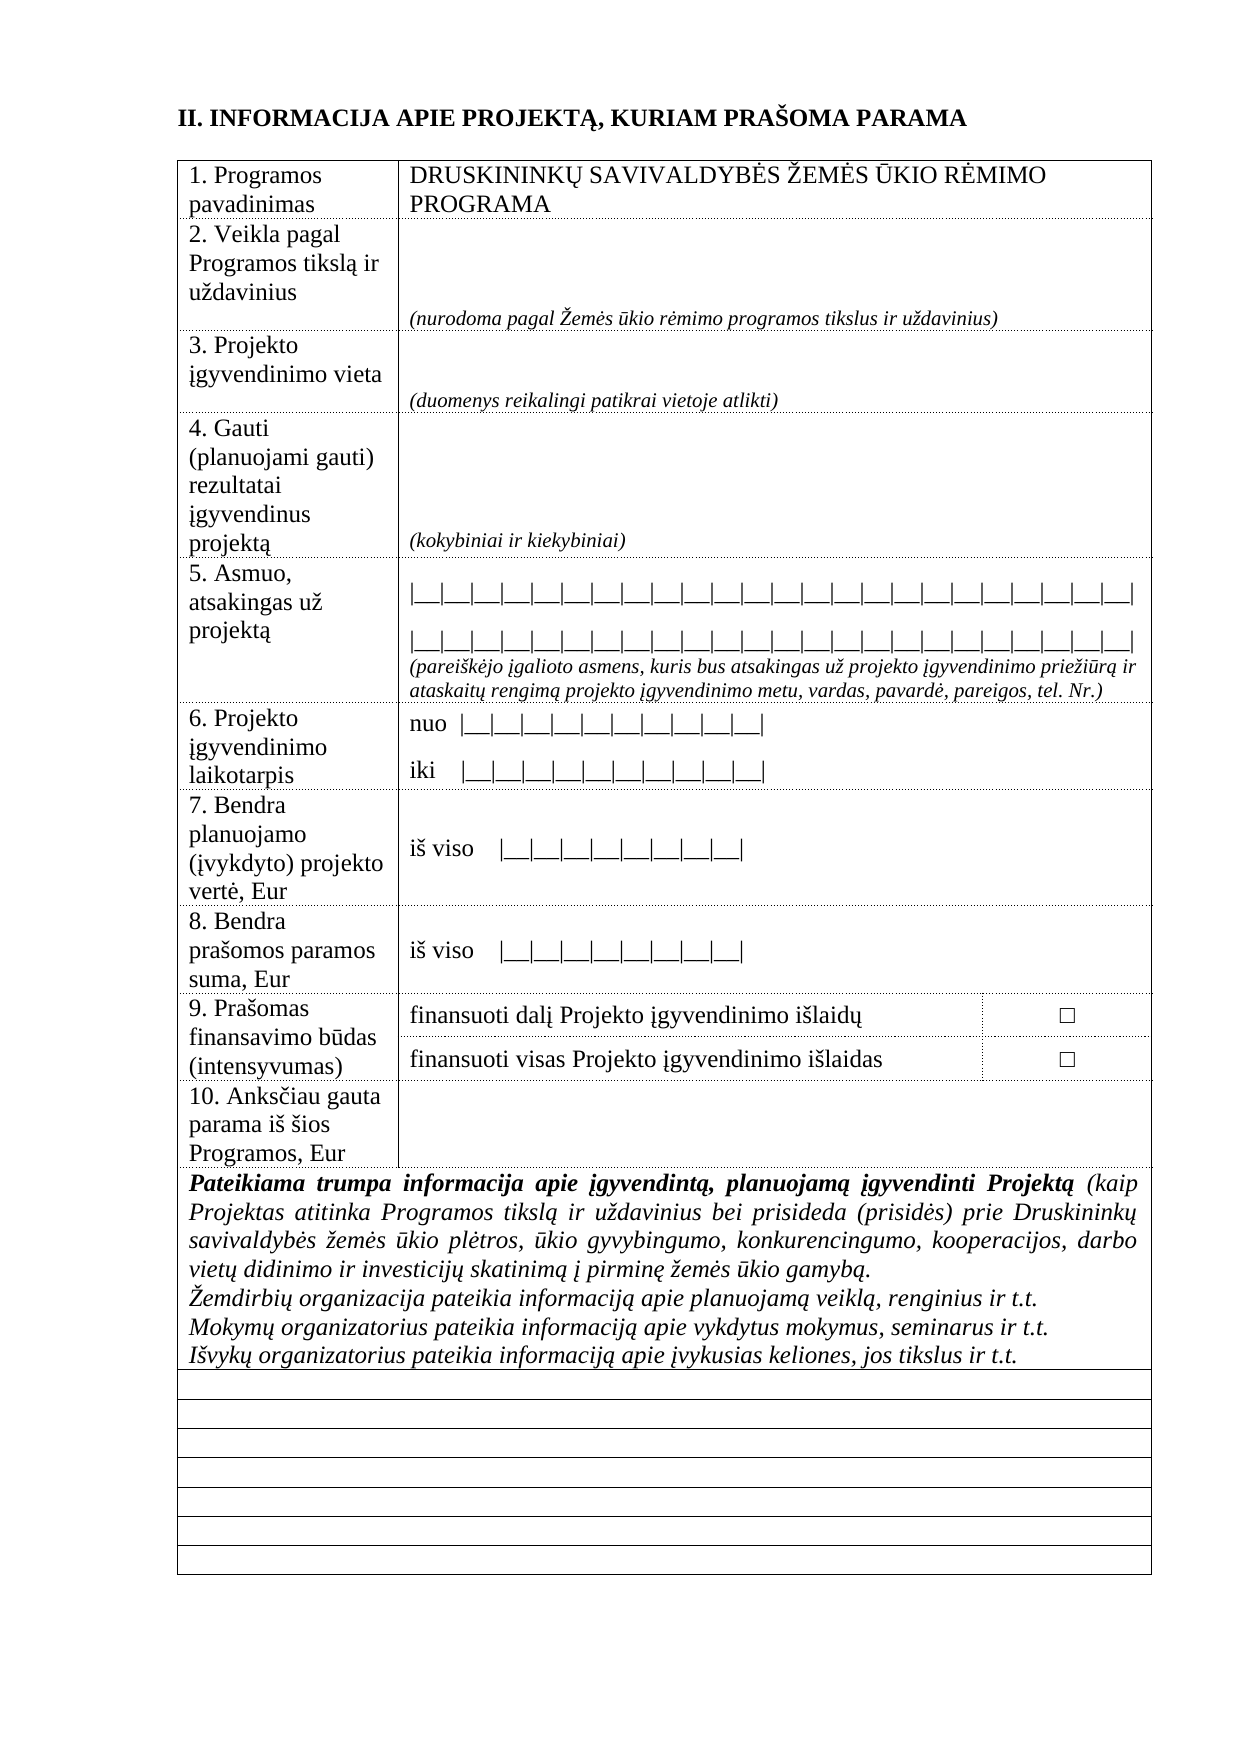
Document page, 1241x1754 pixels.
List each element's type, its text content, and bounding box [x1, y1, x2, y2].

table_cell Pateikiama trumpa informacija apie įgyvendintą, planuojamą įgyvendinti Projektą (kaip Projektas atitinka Programos tikslą ir uždavinius bei prisideda (prisidės) prie Druskininkų savivaldybės žemės ūkio plėtros, ūkio gyvybingumo, konkurencingumo, kooperacijos, darbo vietų didinimo ir investicijų skatinimą į pirminę žemės ūkio gamybą. Žemdirbių organizacija pateikia informaciją apie planuojamą veiklą, renginius ir t.t. Mokymų organizatorius pateikia informaciją apie vykdytus mokymus, seminarus ir t.t. Išvykų organizatorius pateikia informaciją apie įvykusias keliones, jos tikslus ir t.t. [178, 1167, 1151, 1369]
table_cell 5. Asmuo, atsakingas už projektą [178, 557, 398, 702]
table_cell 3. Projekto įgyvendinimo vieta [178, 330, 398, 412]
table_cell [399, 1080, 1151, 1167]
table_cell [178, 1488, 1151, 1516]
table_cell [178, 1429, 1151, 1457]
table_cell |__|__|__|__|__|__|__|__|__|__|__|__|__|__|__|__|__|__|__|__|__|__|__|__| |__|__|__|__|__|__|__|__|__|__|__|__|__|__|__|__|__|__|__|__|__|__|__|__| (pareiškėjo įgalioto asmens, kuris bus atsakingas už projekto įgyvendinimo priežiūrą ir ataskaitų rengimą projekto įgyvendinimo metu, vardas, pavardė, pareigos, tel. Nr.) [399, 557, 1151, 702]
table_cell [178, 1370, 1151, 1399]
table_cell 7. Bendra planuojamo (įvykdyto) projekto vertė, Eur [178, 789, 398, 905]
table_cell iš viso |__|__|__|__|__|__|__|__| [399, 789, 1151, 905]
table_cell [178, 1400, 1151, 1428]
table_cell finansuoti dalį Projekto įgyvendinimo išlaidų [399, 993, 982, 1036]
table_header DRUSKININKŲ SAVIVALDYBĖS ŽEMĖS ŪKIO RĖMIMO PROGRAMA [399, 161, 1151, 218]
table_cell □ [983, 1036, 1151, 1080]
table_cell (kokybiniai ir kiekybiniai) [399, 412, 1151, 557]
table_cell [178, 1546, 1151, 1574]
text II. INFORMACIJA APIE PROJEKTĄ, KURIAM PRAŠOMA PARAMA [177, 103, 1152, 131]
table_cell 10. Anksčiau gauta parama iš šios Programos, Eur [178, 1080, 398, 1167]
table_cell (duomenys reikalingi patikrai vietoje atlikti) [399, 330, 1151, 412]
table_cell 9. Prašomas finansavimo būdas (intensyvumas) [178, 993, 398, 1080]
table_header 1. Programos pavadinimas [178, 161, 398, 218]
table_cell [178, 1458, 1151, 1486]
table_cell nuo |__|__|__|__|__|__|__|__|__|__| iki |__|__|__|__|__|__|__|__|__|__| [399, 702, 1151, 789]
table_cell 6. Projekto įgyvendinimo laikotarpis [178, 702, 398, 789]
table_cell (nurodoma pagal Žemės ūkio rėmimo programos tikslus ir uždavinius) [399, 218, 1151, 329]
table_cell 2. Veikla pagal Programos tikslą ir uždavinius [178, 218, 398, 329]
table_cell □ [983, 993, 1151, 1036]
table_cell finansuoti visas Projekto įgyvendinimo išlaidas [399, 1036, 982, 1080]
table_cell 8. Bendra prašomos paramos suma, Eur [178, 905, 398, 992]
table_cell 4. Gauti (planuojami gauti) rezultatai įgyvendinus projektą [178, 412, 398, 557]
table_cell [178, 1517, 1151, 1545]
table_cell iš viso |__|__|__|__|__|__|__|__| [399, 905, 1151, 992]
